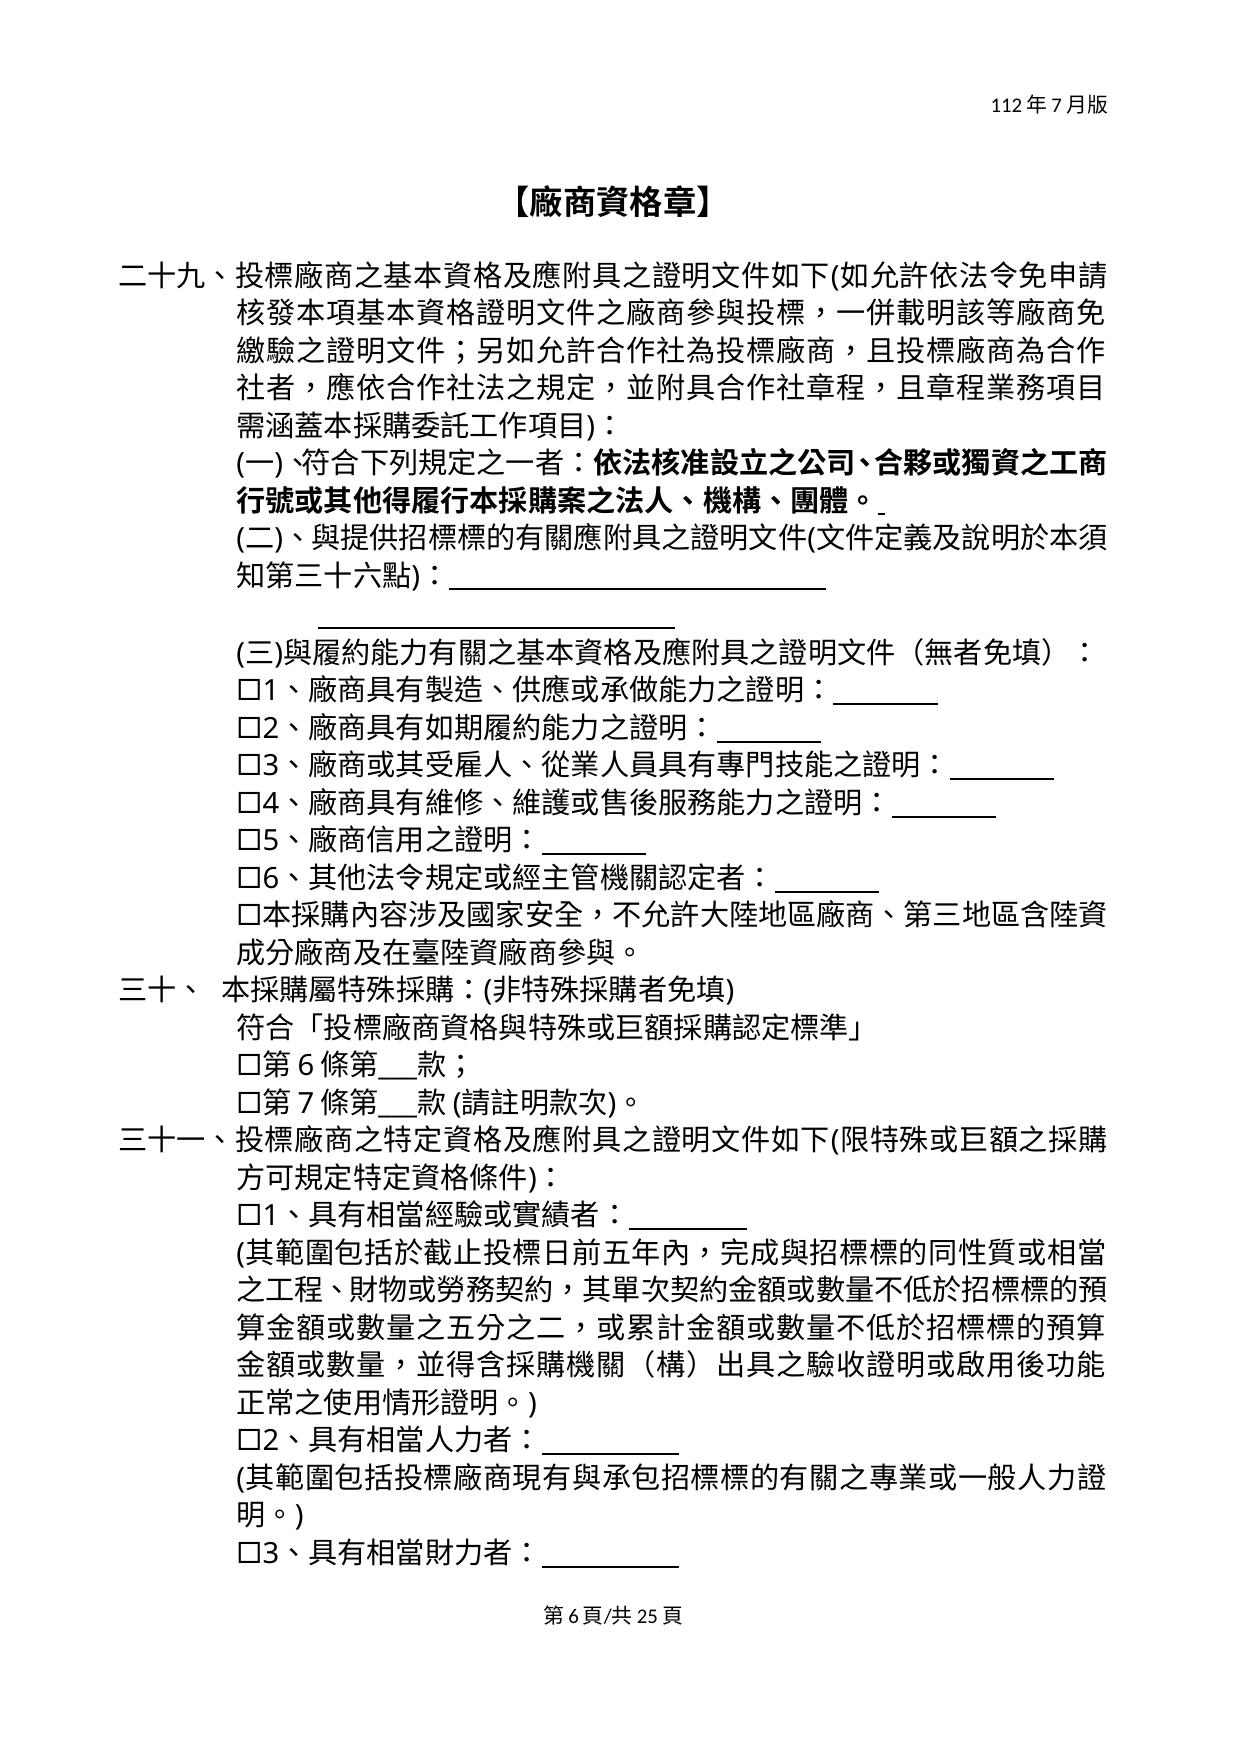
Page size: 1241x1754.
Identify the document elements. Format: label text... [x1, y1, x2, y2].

list 投標廠商之特定資格及應附具之證明文件如下(限特殊或巨額之採購方可規定特定資格條件)： [118, 1121, 1107, 1196]
text (二)、與提供招標標的有關應附具之證明文件(文件定義及說明於本須知第三十六點)： [236, 518, 1107, 593]
text (其範圍包括投標廠商現有與承包招標標的有關之專業或一般人力證明。) [236, 1458, 1107, 1533]
text (三)與履約能力有關之基本資格及應附具之證明文件（無者免填）：1、廠商具有製造、供應或承做能力之證明： [236, 633, 1107, 708]
text 本採購內容涉及國家安全，不允許大陸地區廠商、第三地區含陸資成分廠商及在臺陸資廠商參與。 [236, 896, 1107, 971]
text 4、廠商具有維修、維護或售後服務能力之證明： [236, 783, 1107, 821]
text 2、廠商具有如期履約能力之證明： [236, 708, 1107, 746]
text 第6條第___款； [236, 1046, 1107, 1083]
text 2、具有相當人力者： [236, 1421, 1107, 1458]
text 3、具有相當財力者： [236, 1533, 1107, 1571]
text 1、具有相當經驗或實績者： [236, 1196, 1107, 1233]
text (其範圍包括於截止投標日前五年內，完成與招標標的同性質或相當之工程、財物或勞務契約，其單次契約金額或數量不低於招標標的預算金額或數量之五分之二，或累計金額或數量不低於招標標的預算金額或數量，並得含採購機關（構）出具之驗收證明或啟用後功能正常之使用情形證明。) [236, 1233, 1107, 1421]
list 投標廠商之基本資格及應附具之證明文件如下(如允許依法令免申請核發本項基本資格證明文件之廠商參與投標，一併載明該等廠商免繳驗之證明文件；另如允許合作社為投標廠商，且投標廠商為合作社者，應依合作社法之規定，並附具合作社章程，且章程業務項目需涵蓋本採購委託工作項目)： [118, 256, 1107, 443]
text (一)、符合下列規定之一者：依法核准設立之公司、合夥或獨資之工商行號或其他得履行本採購案之法人、機構、團體。 [236, 443, 1107, 518]
subtitle 【廠商資格章】 [118, 162, 1107, 237]
text 3、廠商或其受雇人、從業人員具有專門技能之證明： [236, 746, 1107, 783]
text 6、其他法令規定或經主管機關認定者： [236, 858, 1107, 896]
text 5、廠商信用之證明： [236, 821, 1107, 858]
text 第7條第___款 (請註明款次)。 [236, 1083, 1107, 1121]
text 符合「投標廠商資格與特殊或巨額採購認定標準」 [236, 1008, 1107, 1046]
list 本採購屬特殊採購：(非特殊採購者免填) [118, 971, 1107, 1008]
